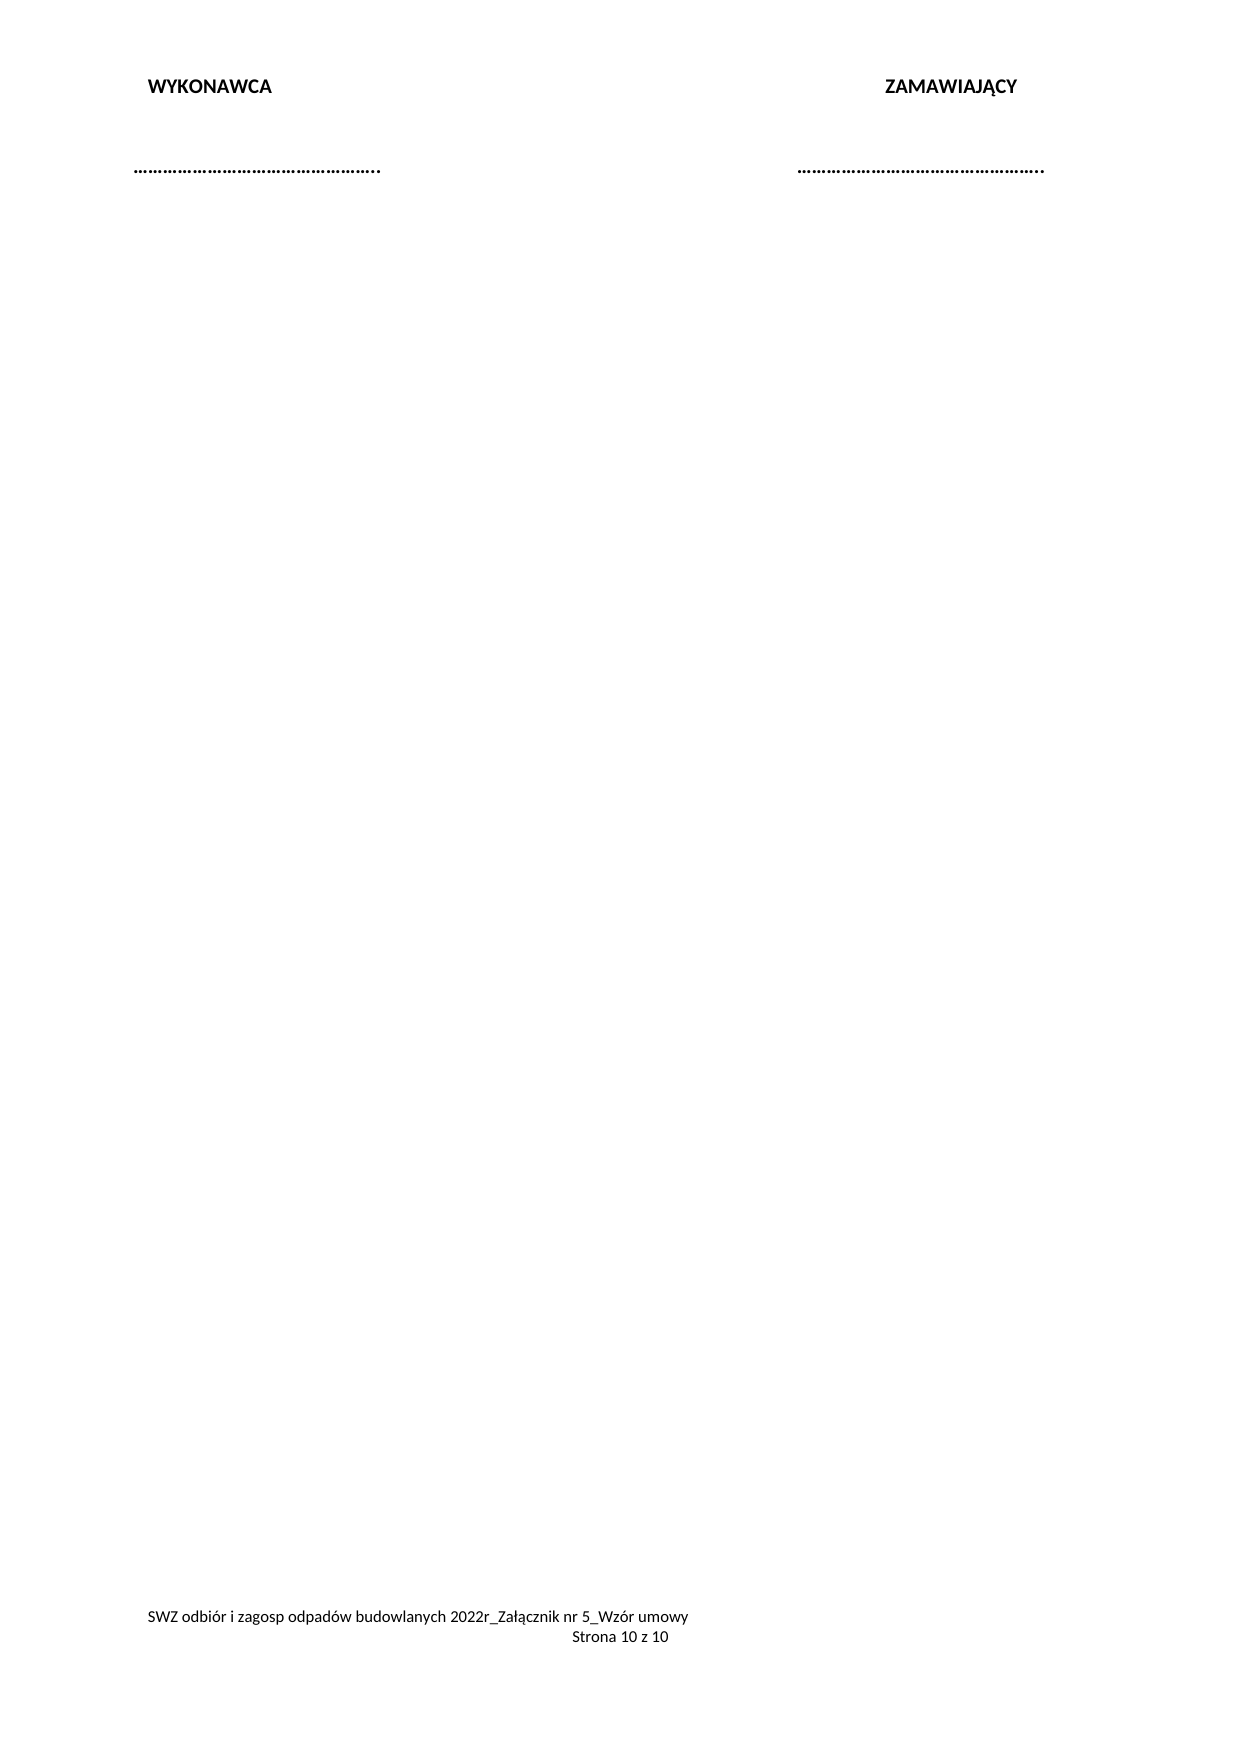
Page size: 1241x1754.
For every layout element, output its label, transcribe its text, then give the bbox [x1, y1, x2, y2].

text ………………………………………….. ………………………………………….. [133, 153, 1181, 179]
text WYKONAWCA ZAMAWIAJĄCY [148, 74, 1181, 99]
